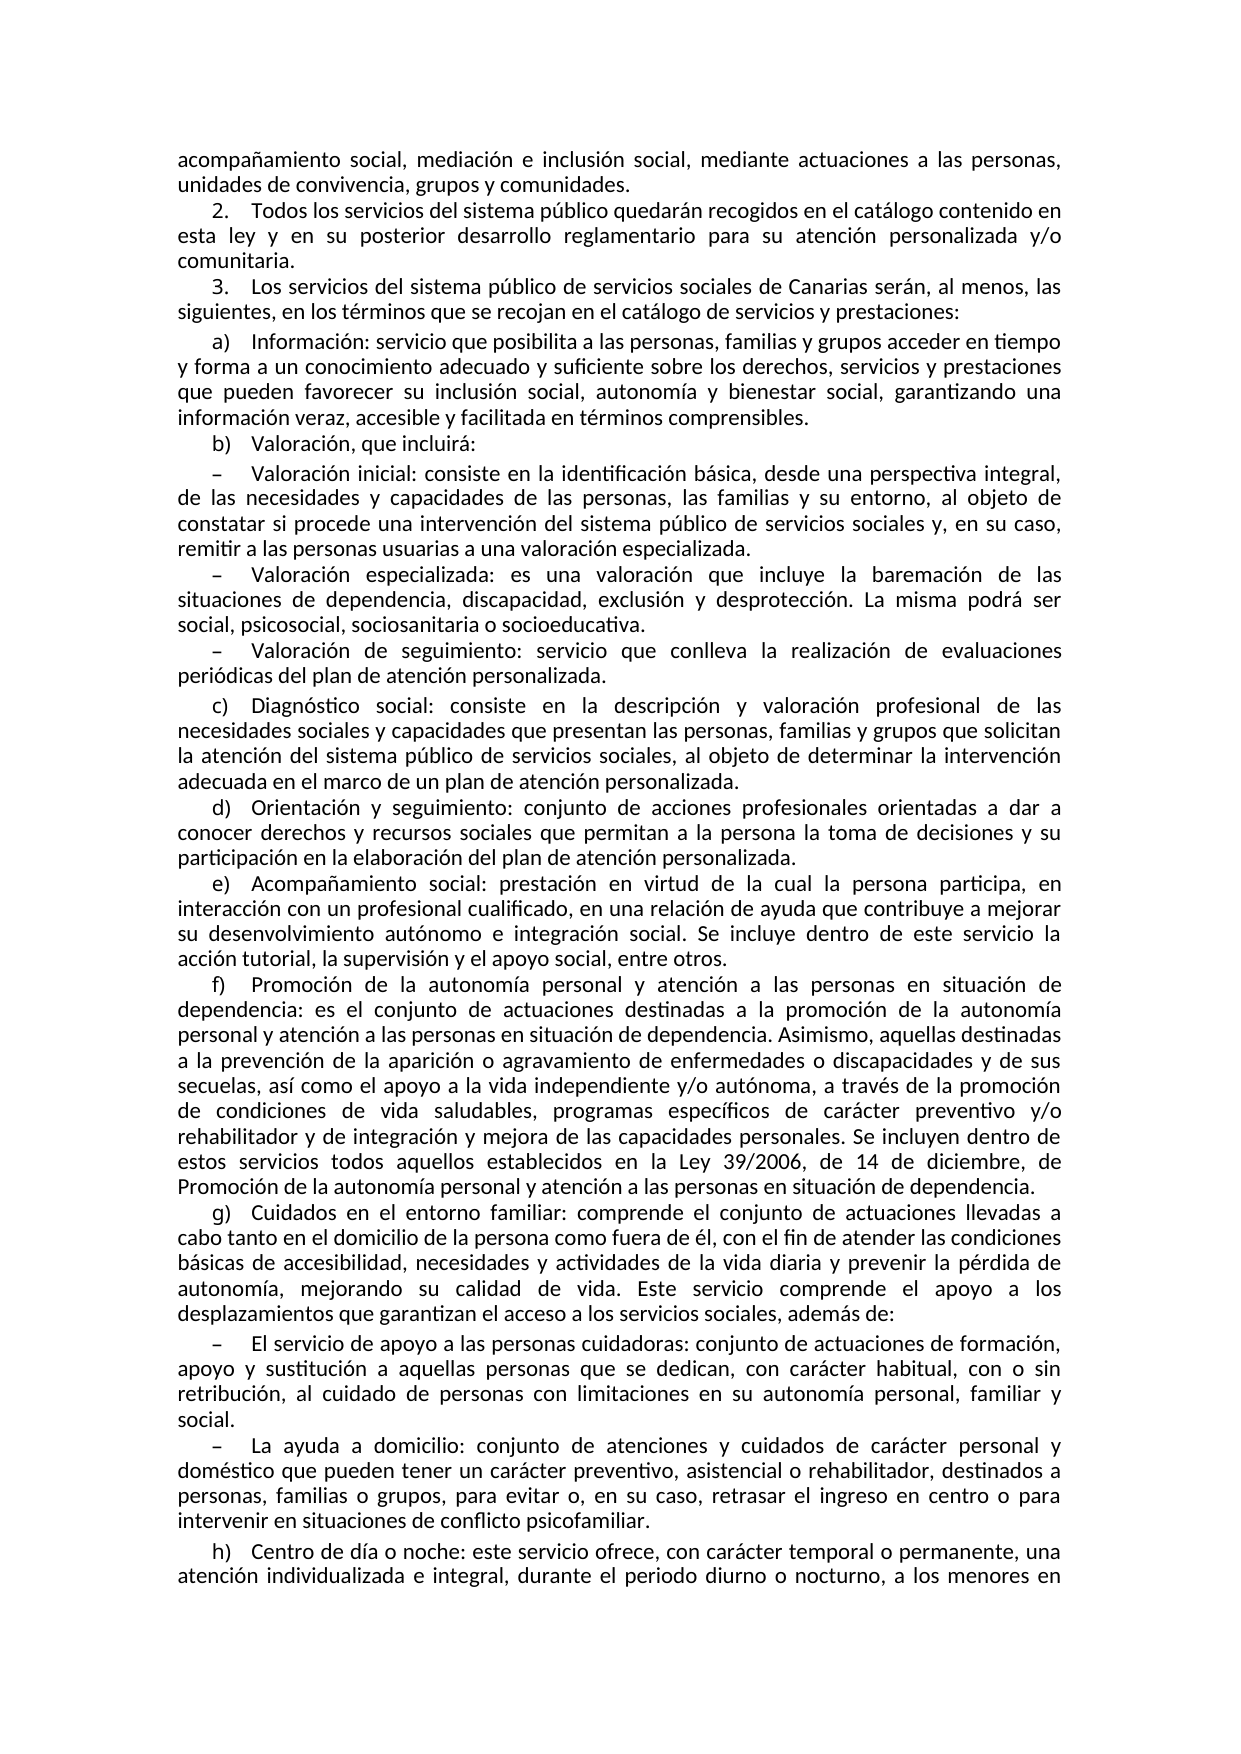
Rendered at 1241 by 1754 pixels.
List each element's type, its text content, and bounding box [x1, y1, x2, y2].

list Valoración de seguimiento: servicio que conlleva la realización de evaluaciones periódicas del plan de atención personalizada. [177, 638, 1063, 689]
list Orientación y seguimiento: conjunto de acciones profesionales orientadas a dar a conocer derechos y recursos sociales que permitan a la persona la toma de decisiones y su participación en la elaboración del plan de atención personalizada. [177, 795, 1063, 871]
list Cuidados en el entorno familiar: comprende el conjunto de actuaciones llevadas a cabo tanto en el domicilio de la persona como fuera de él, con el fin de atender las condiciones básicas de accesibilidad, necesidades y actividades de la vida diaria y prevenir la pérdida de autonomía, mejorando su calidad de vida. Este servicio comprende el apoyo a los desplazamientos que garantizan el acceso a los servicios sociales, además de: [177, 1200, 1063, 1327]
list Todos los servicios del sistema público quedarán recogidos en el catálogo contenido en esta ley y en su posterior desarrollo reglamentario para su atención personalizada y/o comunitaria. [177, 198, 1063, 274]
list Valoración, que incluirá: [177, 431, 1063, 456]
list Los servicios del sistema público de servicios sociales de Canarias serán, al menos, las siguientes, en los términos que se recojan en el catálogo de servicios y prestaciones: [177, 274, 1063, 325]
list Información: servicio que posibilita a las personas, familias y grupos acceder en tiempo y forma a un conocimiento adecuado y suficiente sobre los derechos, servicios y prestaciones que pueden favorecer su inclusión social, autonomía y bienestar social, garantizando una información veraz, accesible y facilitada en términos comprensibles. [177, 329, 1063, 431]
list Promoción de la autonomía personal y atención a las personas en situación de dependencia: es el conjunto de actuaciones destinadas a la promoción de la autonomía personal y atención a las personas en situación de dependencia. Asimismo, aquellas destinadas a la prevención de la aparición o agravamiento de enfermedades o discapacidades y de sus secuelas, así como el apoyo a la vida independiente y/o autónoma, a través de la promoción de condiciones de vida saludables, programas específicos de carácter preventivo y/o rehabilitador y de integración y mejora de las capacidades personales. Se incluyen dentro de estos servicios todos aquellos establecidos en la Ley 39/2006, de 14 de diciembre, de Promoción de la autonomía personal y atención a las personas en situación de dependencia. [177, 972, 1063, 1200]
list Diagnóstico social: consiste en la descripción y valoración profesional de las necesidades sociales y capacidades que presentan las personas, familias y grupos que solicitan la atención del sistema público de servicios sociales, al objeto de determinar la intervención adecuada en el marco de un plan de atención personalizada. [177, 693, 1063, 795]
list La ayuda a domicilio: conjunto de atenciones y cuidados de carácter personal y doméstico que pueden tener un carácter preventivo, asistencial o rehabilitador, destinados a personas, familias o grupos, para evitar o, en su caso, retrasar el ingreso en centro o para intervenir en situaciones de conflicto psicofamiliar. [177, 1433, 1063, 1534]
list Valoración inicial: consiste en la identificación básica, desde una perspectiva integral, de las necesidades y capacidades de las personas, las familias y su entorno, al objeto de constatar si procede una intervención del sistema público de servicios sociales y, en su caso, remitir a las personas usuarias a una valoración especializada. [177, 461, 1063, 562]
list El servicio de apoyo a las personas cuidadoras: conjunto de actuaciones de formación, apoyo y sustitución a aquellas personas que se dedican, con carácter habitual, con o sin retribución, al cuidado de personas con limitaciones en su autonomía personal, familiar y social. [177, 1331, 1063, 1433]
list Centro de día o noche: este servicio ofrece, con carácter temporal o permanente, una atención individualizada e integral, durante el periodo diurno o nocturno, a los menores en [177, 1539, 1063, 1589]
list Acompañamiento social: prestación en virtud de la cual la persona participa, en interacción con un profesional cualificado, en una relación de ayuda que contribuye a mejorar su desenvolvimiento autónomo e integración social. Se incluye dentro de este servicio la acción tutorial, la supervisión y el apoyo social, entre otros. [177, 871, 1063, 972]
list acompañamiento social, mediación e inclusión social, mediante actuaciones a las personas, unidades de convivencia, grupos y comunidades. [177, 148, 1063, 198]
list Valoración especializada: es una valoración que incluye la baremación de las situaciones de dependencia, discapacidad, exclusión y desprotección. La misma podrá ser social, psicosocial, sociosanitaria o socioeducativa. [177, 562, 1063, 638]
